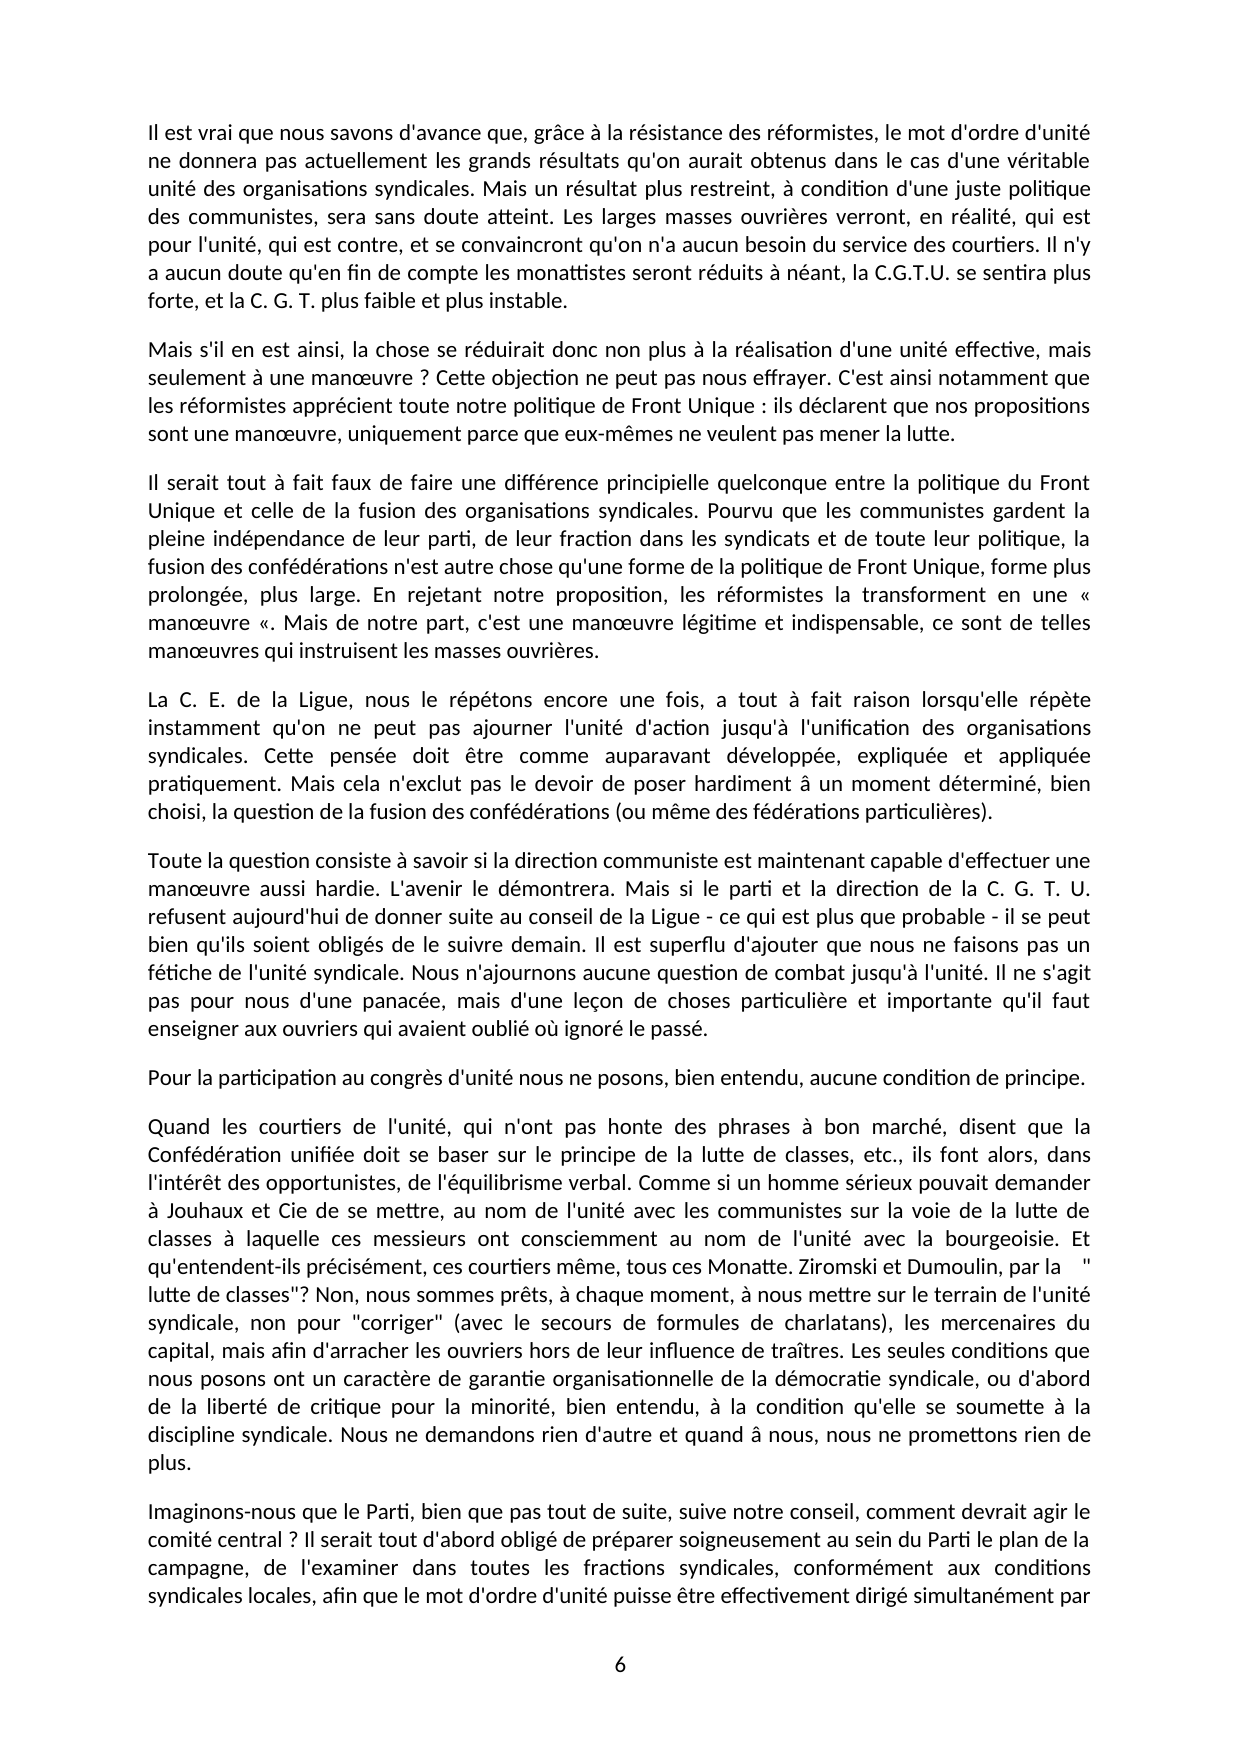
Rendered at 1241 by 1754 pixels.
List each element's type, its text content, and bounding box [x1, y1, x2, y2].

text Mais s'il en est ainsi, la chose se réduirait donc non plus à la réalisation d'une unité effective, mais seulement à une manœuvre ? Cette objection ne peut pas nous effrayer. C'est ainsi notamment que les réformistes apprécient toute notre politique de Front Unique : ils déclarent que nos propositions sont une manœuvre, uniquement parce que eux-mêmes ne veulent pas mener la lutte. [148, 335, 1093, 447]
text Toute la question consiste à savoir si la direction communiste est maintenant capable d'effectuer une manœuvre aussi hardie. L'avenir le démontrera. Mais si le parti et la direction de la C. G. T. U. refusent aujourd'hui de donner suite au conseil de la Ligue - ce qui est plus que probable - il se peut bien qu'ils soient obligés de le suivre demain. Il est superflu d'ajouter que nous ne faisons pas un fétiche de l'unité syndicale. Nous n'ajournons aucune question de combat jusqu'à l'unité. Il ne s'agit pas pour nous d'une panacée, mais d'une leçon de choses particulière et importante qu'il faut enseigner aux ouvriers qui avaient oublié où ignoré le passé. [148, 846, 1093, 1042]
text Il est vrai que nous savons d'avance que, grâce à la résistance des réformistes, le mot d'ordre d'unité ne donnera pas actuellement les grands résultats qu'on aurait obtenus dans le cas d'une véritable unité des organisations syndicales. Mais un résultat plus restreint, à condition d'une juste politique des communistes, sera sans doute atteint. Les larges masses ouvrières verront, en réalité, qui est pour l'unité, qui est contre, et se convaincront qu'on n'a aucun besoin du service des courtiers. Il n'y a aucun doute qu'en fin de compte les monattistes seront réduits à néant, la C.G.T.U. se sentira plus forte, et la C. G. T. plus faible et plus instable. [148, 118, 1093, 314]
text Pour la participation au congrès d'unité nous ne posons, bien entendu, aucune condition de principe. [148, 1063, 1093, 1091]
text Il serait tout à fait faux de faire une différence principielle quelconque entre la politique du Front Unique et celle de la fusion des organisations syndicales. Pourvu que les communistes gardent la pleine indépendance de leur parti, de leur fraction dans les syndicats et de toute leur politique, la fusion des confédérations n'est autre chose qu'une forme de la politique de Front Unique, forme plus prolongée, plus large. En rejetant notre proposition, les réformistes la transforment en une « manœuvre «. Mais de notre part, c'est une manœuvre légitime et indispensable, ce sont de telles manœuvres qui instruisent les masses ouvrières. [148, 468, 1093, 664]
text Quand les courtiers de l'unité, qui n'ont pas honte des phrases à bon marché, disent que la Confédération unifiée doit se baser sur le principe de la lutte de classes, etc., ils font alors, dans l'intérêt des opportunistes, de l'équilibrisme verbal. Comme si un homme sérieux pouvait demander à Jouhaux et Cie de se mettre, au nom de l'unité avec les communistes sur la voie de la lutte de classes à laquelle ces messieurs ont consciemment au nom de l'unité avec la bourgeoisie. Et qu'entendent-ils précisément, ces courtiers même, tous ces Monatte. Ziromski et Dumoulin, par la " lutte de classes"? Non, nous sommes prêts, à chaque moment, à nous mettre sur le terrain de l'unité syndicale, non pour "corriger" (avec le secours de formules de charlatans), les mercenaires du capital, mais afin d'arracher les ouvriers hors de leur influence de traîtres. Les seules conditions que nous posons ont un caractère de garantie organisationnelle de la démocratie syndicale, ou d'abord de la liberté de critique pour la minorité, bien entendu, à la condition qu'elle se soumette à la discipline syndicale. Nous ne demandons rien d'autre et quand â nous, nous ne promettons rien de plus. [148, 1112, 1093, 1476]
text Imaginons-nous que le Parti, bien que pas tout de suite, suive notre conseil, comment devrait agir le comité central ? Il serait tout d'abord obligé de préparer soigneusement au sein du Parti le plan de la campagne, de l'examiner dans toutes les fractions syndicales, conformément aux conditions syndicales locales, afin que le mot d'ordre d'unité puisse être effectivement dirigé simultanément par [148, 1497, 1093, 1609]
text La C. E. de la Ligue, nous le répétons encore une fois, a tout à fait raison lorsqu'elle répète instamment qu'on ne peut pas ajourner l'unité d'action jusqu'à l'unification des organisations syndicales. Cette pensée doit être comme auparavant développée, expliquée et appliquée pratiquement. Mais cela n'exclut pas le devoir de poser hardiment â un moment déterminé, bien choisi, la question de la fusion des confédérations (ou même des fédérations particulières). [148, 685, 1093, 825]
